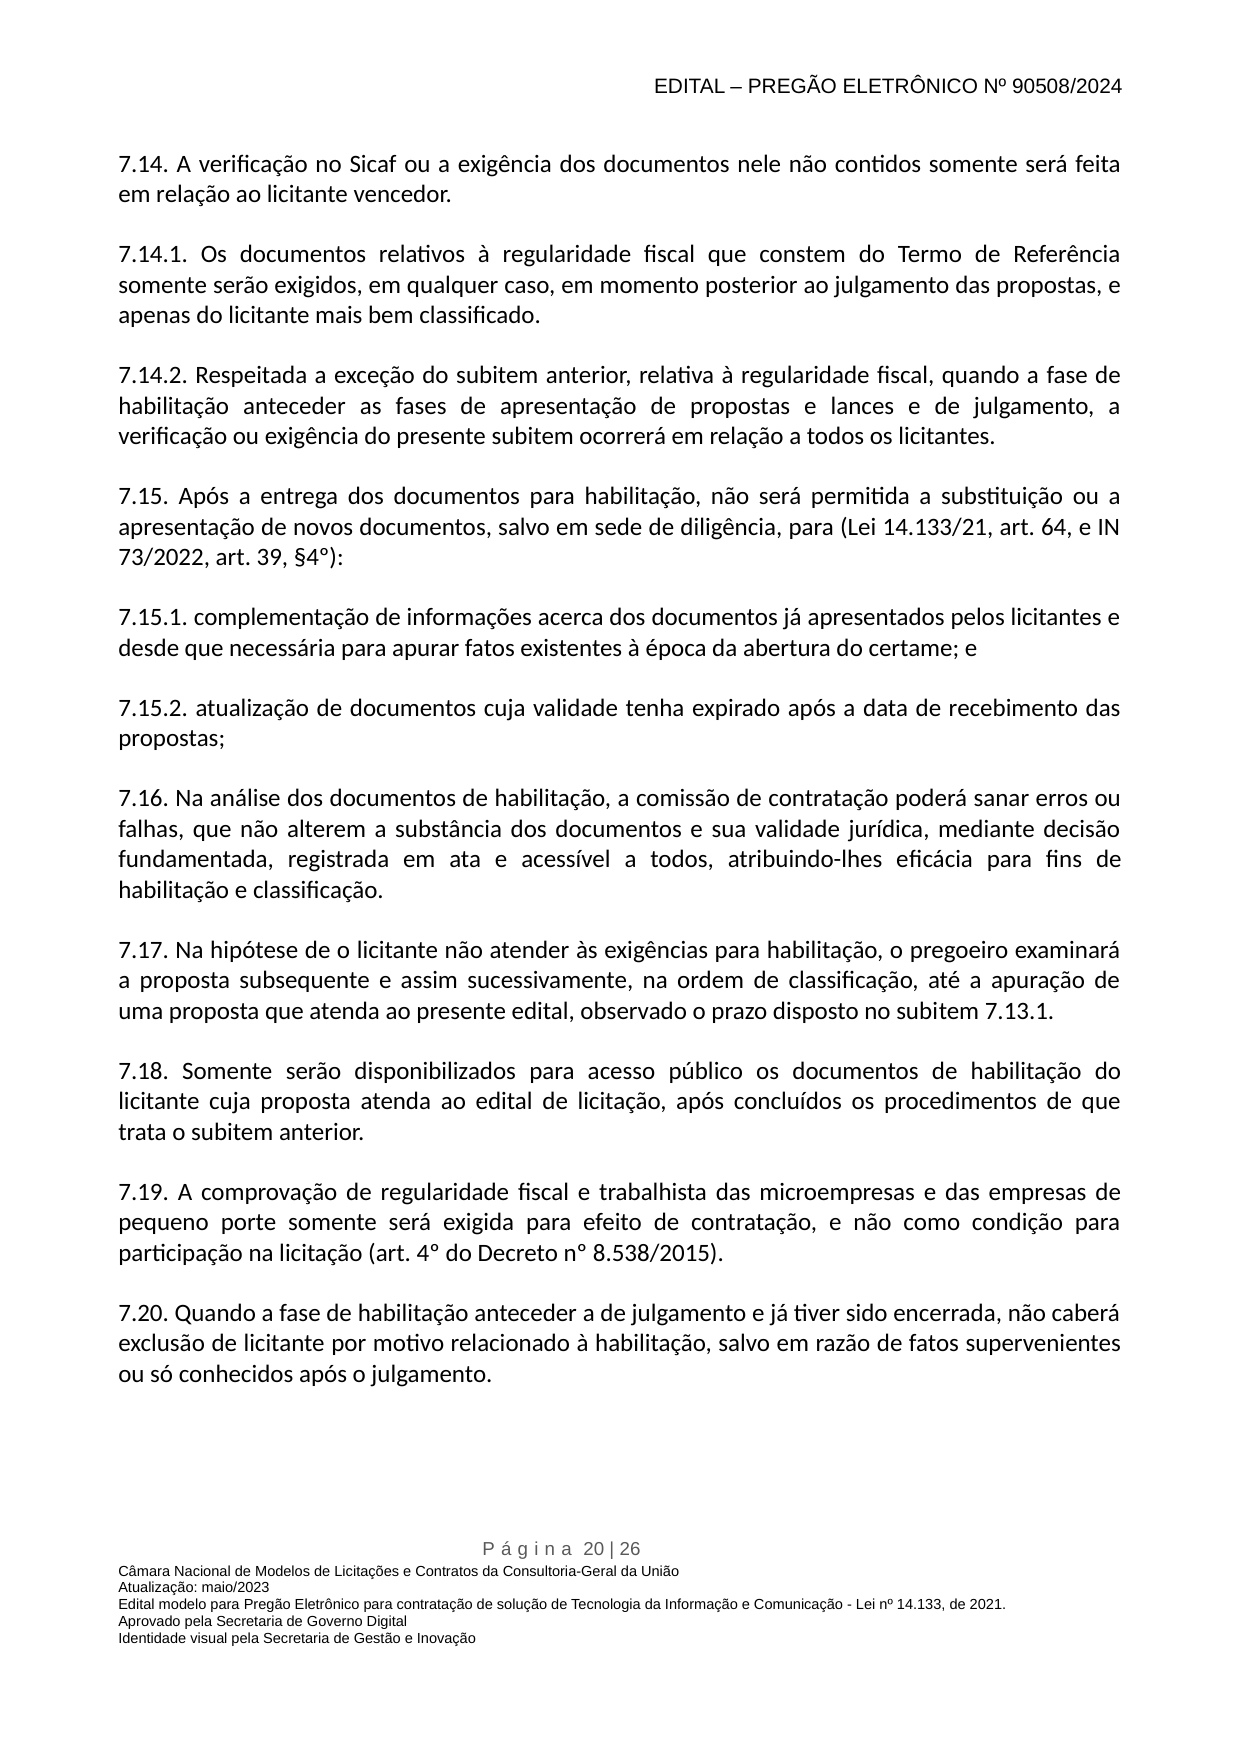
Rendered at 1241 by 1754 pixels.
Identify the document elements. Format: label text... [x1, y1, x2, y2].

text 7.15. Após a entrega dos documentos para habilitação, não será permitida a substituição ou a apresentação de novos documentos, salvo em sede de diligência, para (Lei 14.133/21, art. 64, e IN 73/2022, art. 39, §4º): [118, 480, 1122, 572]
text 7.16. Na análise dos documentos de habilitação, a comissão de contratação poderá sanar erros ou falhas, que não alterem a substância dos documentos e sua validade jurídica, mediante decisão fundamentada, registrada em ata e acessível a todos, atribuindo-lhes eﬁcácia para fins de habilitação e classificação. [118, 782, 1122, 904]
text 7.14.1. Os documentos relativos à regularidade fiscal que constem do Termo de Referência somente serão exigidos, em qualquer caso, em momento posterior ao julgamento das propostas, e apenas do licitante mais bem classificado. [118, 238, 1122, 330]
text 7.14.2. Respeitada a exceção do subitem anterior, relativa à regularidade fiscal, quando a fase de habilitação anteceder as fases de apresentação de propostas e lances e de julgamento, a verificação ou exigência do presente subitem ocorrerá em relação a todos os licitantes. [118, 359, 1122, 451]
text 7.20. Quando a fase de habilitação anteceder a de julgamento e já tiver sido encerrada, não caberá exclusão de licitante por motivo relacionado à habilitação, salvo em razão de fatos supervenientes ou só conhecidos após o julgamento. [118, 1297, 1122, 1389]
text 7.15.2. atualização de documentos cuja validade tenha expirado após a data de recebimento das propostas; [118, 692, 1122, 753]
text 7.17. Na hipótese de o licitante não atender às exigências para habilitação, o pregoeiro examinará a proposta subsequente e assim sucessivamente, na ordem de classificação, até a apuração de uma proposta que atenda ao presente edital, observado o prazo disposto no subitem 7.13.1. [118, 934, 1122, 1026]
text 7.14. A verificação no Sicaf ou a exigência dos documentos nele não contidos somente será feita em relação ao licitante vencedor. [118, 148, 1122, 209]
text 7.15.1. complementação de informações acerca dos documentos já apresentados pelos licitantes e desde que necessária para apurar fatos existentes à época da abertura do certame; e [118, 601, 1122, 662]
text 7.18. Somente serão disponibilizados para acesso público os documentos de habilitação do licitante cuja proposta atenda ao edital de licitação, após concluídos os procedimentos de que trata o subitem anterior. [118, 1055, 1122, 1147]
text 7.19. A comprovação de regularidade fiscal e trabalhista das microempresas e das empresas de pequeno porte somente será exigida para efeito de contratação, e não como condição para participação na licitação (art. 4º do Decreto nº 8.538/2015). [118, 1176, 1122, 1268]
